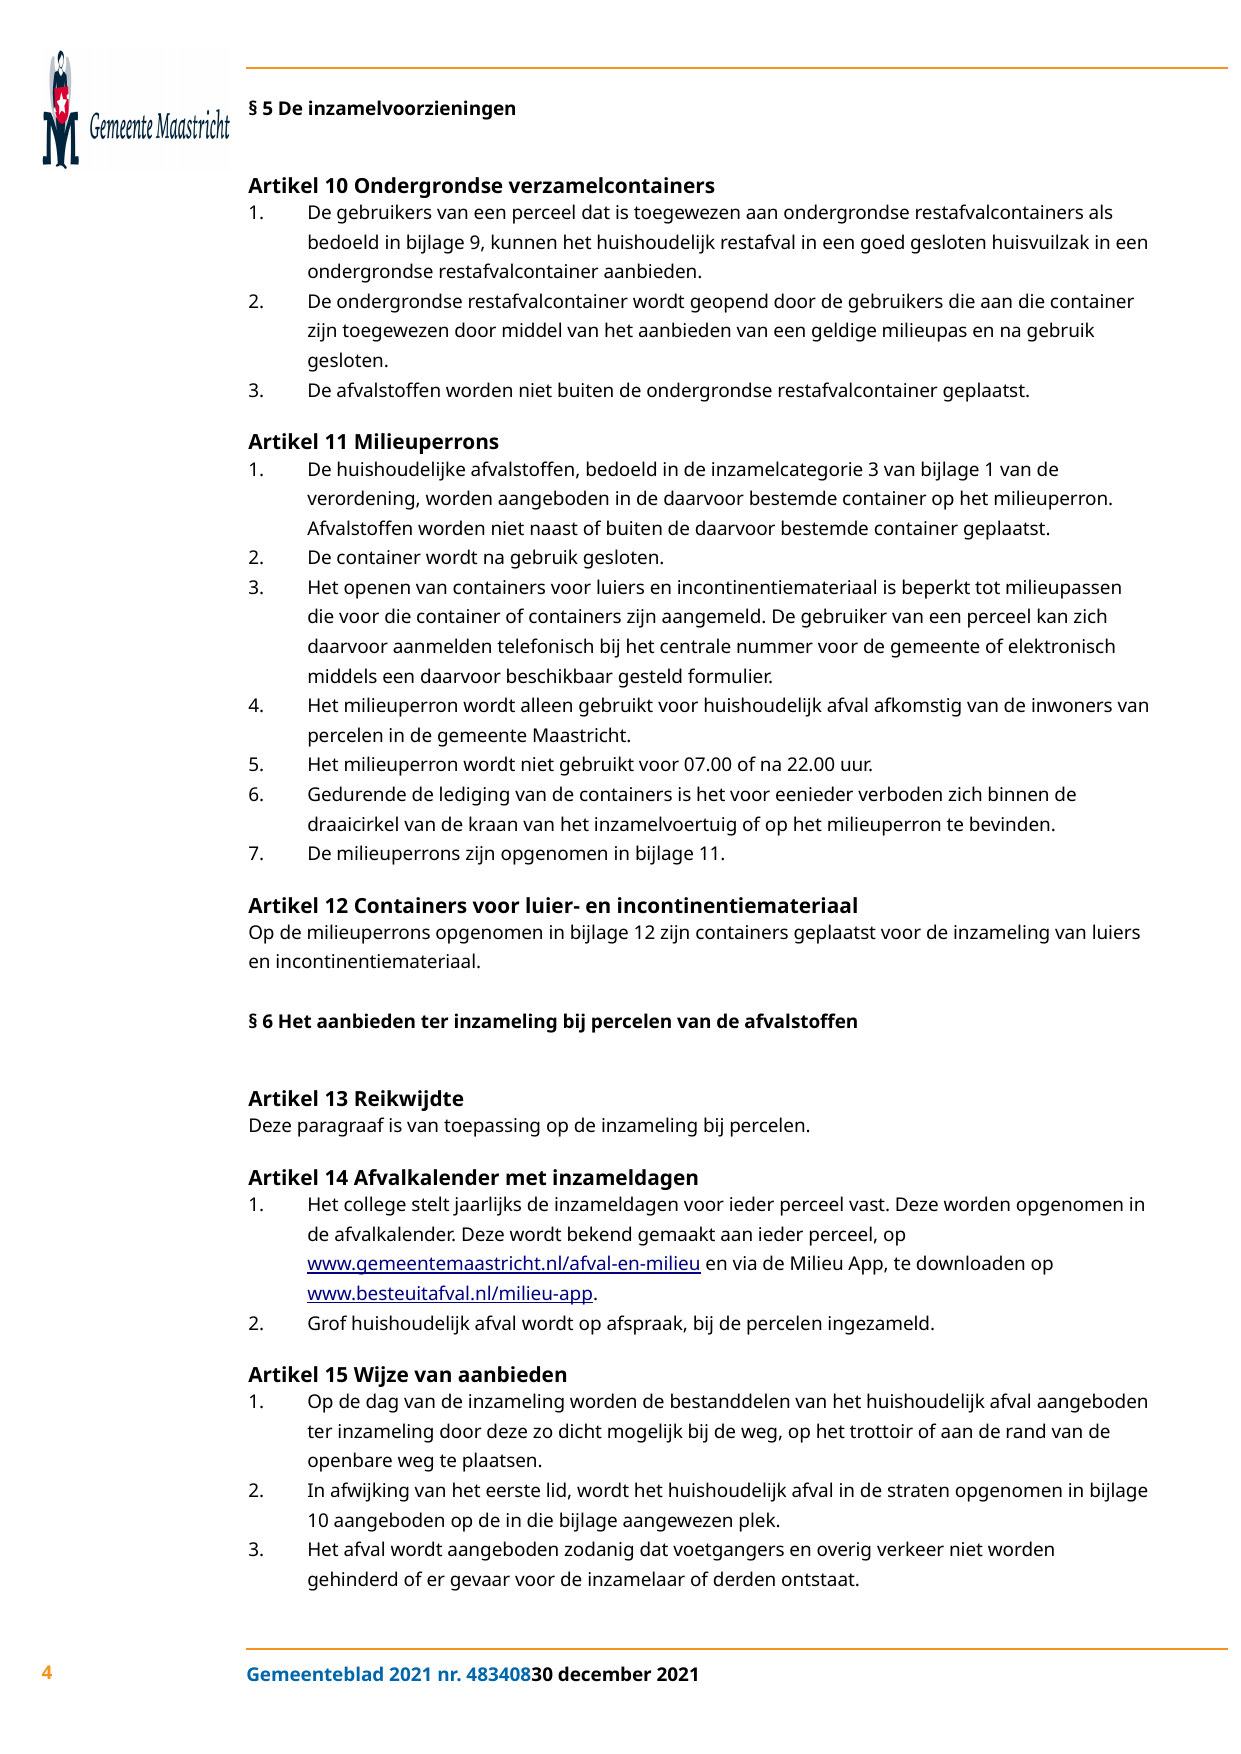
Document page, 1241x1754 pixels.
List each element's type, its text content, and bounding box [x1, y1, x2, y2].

list Het openen van containers voor luiers en incontinentiemateriaal is beperkt tot milieupassen die voor die container of containers zijn aangemeld. De gebruiker van een perceel kan zich daarvoor aanmelden telefonisch bij het centrale nummer voor de gemeente of elektronisch middels een daarvoor beschikbaar gesteld formulier. [248, 574, 1152, 688]
list De gebruikers van een perceel dat is toegewezen aan ondergrondse restafvalcontainers als bedoeld in bijlage 9, kunnen het huishoudelijk restafval in een goed gesloten huisvuilzak in een ondergrondse restafvalcontainer aanbieden. [248, 199, 1152, 284]
list Gedurende de lediging van de containers is het voor eenieder verboden zich binnen de draaicirkel van de kraan van het inzamelvoertuig of op het milieuperron te bevinden. [248, 781, 1152, 836]
text Artikel 10 Ondergrondse verzamelcontainers [248, 171, 1152, 199]
text § 5 De inzamelvoorzieningen [248, 95, 1152, 121]
text Artikel 13 Reikwijdte [248, 1084, 1152, 1112]
text Deze paragraaf is van toepassing op de inzameling bij percelen. [248, 1112, 1152, 1138]
text § 6 Het aanbieden ter inzameling bij percelen van de afvalstoffen [248, 1008, 1152, 1034]
list De container wordt na gebruik gesloten. [248, 544, 1152, 570]
list In afwijking van het eerste lid, wordt het huishoudelijk afval in de straten opgenomen in bijlage 10 aangeboden op de in die bijlage aangewezen plek. [248, 1477, 1152, 1533]
list Het afval wordt aangeboden zodanig dat voetgangers en overig verkeer niet worden gehinderd of er gevaar voor de inzamelaar of derden ontstaat. [248, 1536, 1152, 1592]
list Het milieuperron wordt niet gebruikt voor 07.00 of na 22.00 uur. [248, 752, 1152, 777]
text Artikel 12 Containers voor luier- en incontinentiemateriaal [248, 891, 1152, 919]
list De milieuperrons zijn opgenomen in bijlage 11. [248, 840, 1152, 866]
list De ondergrondse restafvalcontainer wordt geopend door de gebruikers die aan die container zijn toegewezen door middel van het aanbieden van een geldige milieupas en na gebruik gesloten. [248, 288, 1152, 373]
text Op de milieuperrons opgenomen in bijlage 12 zijn containers geplaatst voor de inzameling van luiers en incontinentiemateriaal. [248, 919, 1152, 974]
list Grof huishoudelijk afval wordt op afspraak, bij de percelen ingezameld. [248, 1310, 1152, 1335]
list De afvalstoffen worden niet buiten de ondergrondse restafvalcontainer geplaatst. [248, 377, 1152, 403]
text Artikel 11 Milieuperrons [248, 427, 1152, 456]
text Artikel 15 Wijze van aanbieden [248, 1360, 1152, 1388]
list De huishoudelijke afvalstoffen, bedoeld in de inzamelcategorie 3 van bijlage 1 van de verordening, worden aangeboden in de daarvoor bestemde container op het milieuperron. Afvalstoffen worden niet naast of buiten de daarvoor bestemde container geplaatst. [248, 456, 1152, 541]
list Op de dag van de inzameling worden de bestanddelen van het huishoudelijk afval aangeboden ter inzameling door deze zo dicht mogelijk bij de weg, op het trottoir of aan de rand van de openbare weg te plaatsen. [248, 1388, 1152, 1473]
text Artikel 14 Afvalkalender met inzameldagen [248, 1163, 1152, 1191]
list Het college stelt jaarlijks de inzameldagen voor ieder perceel vast. Deze worden opgenomen in de afvalkalender. Deze wordt bekend gemaakt aan ieder perceel, op www.gemeentemaastricht.nl/afval-en-milieu en via de Milieu App, te downloaden op www.besteuitafval.nl/milieu-app. [248, 1191, 1152, 1306]
list Het milieuperron wordt alleen gebruikt voor huishoudelijk afval afkomstig van de inwoners van percelen in de gemeente Maastricht. [248, 692, 1152, 748]
picture [41, 47, 231, 172]
